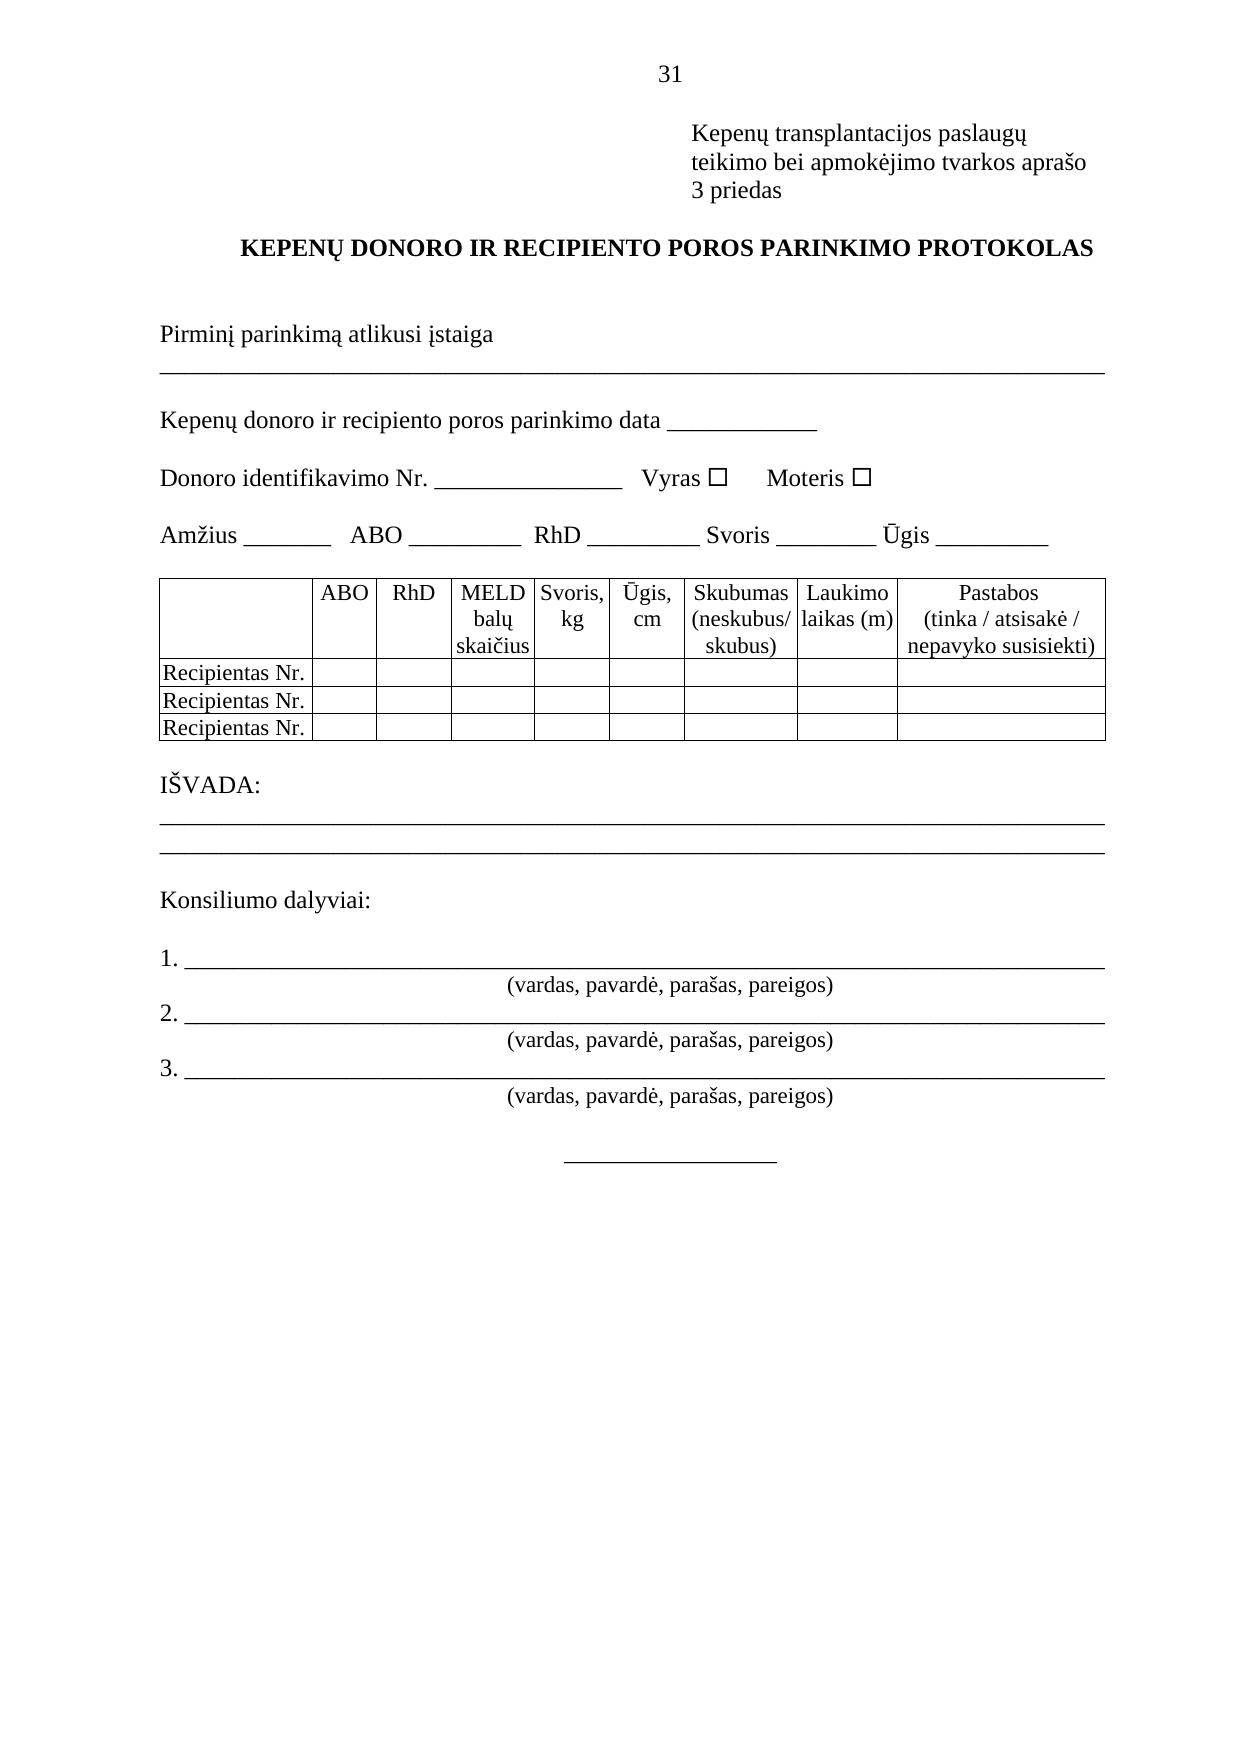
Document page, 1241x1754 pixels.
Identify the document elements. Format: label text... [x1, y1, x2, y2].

text (vardas, pavardė, parašas, pareigos) [159, 1027, 1181, 1053]
table_header MELD balų skaičius [452, 579, 534, 658]
table_cell [377, 714, 451, 740]
text _________________ [159, 1137, 1181, 1166]
text 2. [159, 998, 1181, 1027]
text 3. [159, 1053, 1181, 1082]
text (vardas, pavardė, parašas, pareigos) [159, 1082, 1181, 1108]
table_header Pastabos (tinka / atsisakė / nepavyko susisiekti) [898, 579, 1105, 658]
table_header Ūgis, cm [610, 579, 684, 658]
text Amžius _______ ABO _________ RhD _________ Svoris ________ Ūgis _________ [159, 521, 1200, 549]
table_cell [452, 659, 534, 686]
text 1. [159, 943, 1181, 971]
table_cell [610, 687, 684, 713]
table_cell [898, 687, 1105, 713]
text 3 priedas [159, 176, 1181, 204]
table_header RhD [377, 579, 451, 658]
table_cell Recipientas Nr. [160, 659, 312, 686]
table_cell Recipientas Nr. [160, 714, 312, 740]
table_cell [685, 714, 797, 740]
table_cell [313, 659, 376, 686]
table_header Laukimo laikas (m) [798, 579, 897, 658]
table_cell [313, 714, 376, 740]
table_header Skubumas (neskubus/ skubus) [685, 579, 797, 658]
table_cell [898, 659, 1105, 686]
table_header Svoris, kg [535, 579, 609, 658]
table_cell [535, 687, 609, 713]
table_cell Recipientas Nr. [160, 687, 312, 713]
table_cell [610, 714, 684, 740]
table_cell [377, 687, 451, 713]
text Kepenų donoro ir recipiento poros parinkimo data ____________ [159, 406, 1181, 434]
table_cell [452, 687, 534, 713]
table_cell [798, 659, 897, 686]
table_cell [898, 714, 1105, 740]
text _ [159, 828, 1181, 856]
text (vardas, pavardė, parašas, pareigos) [159, 971, 1181, 998]
text _ [159, 799, 1181, 828]
text _ [159, 348, 1181, 377]
table_cell [798, 714, 897, 740]
table_cell [685, 687, 797, 713]
text Pirminį parinkimą atlikusi įstaiga [159, 319, 1181, 348]
table_cell [535, 714, 609, 740]
text IŠVADA: [159, 770, 1181, 799]
table_header ABO [313, 579, 376, 658]
table_cell [610, 659, 684, 686]
text teikimo bei apmokėjimo tvarkos aprašo [159, 147, 1181, 176]
table_cell [452, 714, 534, 740]
table_cell [685, 659, 797, 686]
text Donoro identifikavimo Nr. _______________ Vyras [] Moteris [] [159, 463, 1181, 492]
table_cell [535, 659, 609, 686]
table_cell [313, 687, 376, 713]
text Kepenų transplantacijos paslaugų [691, 118, 1181, 147]
table_cell [798, 687, 897, 713]
table_header [160, 579, 312, 658]
text KEPENŲ donoro ir recipiento poros parinkimo protokolas [159, 233, 1181, 262]
text Konsiliumo dalyviai: [159, 885, 1181, 914]
table_cell [377, 659, 451, 686]
